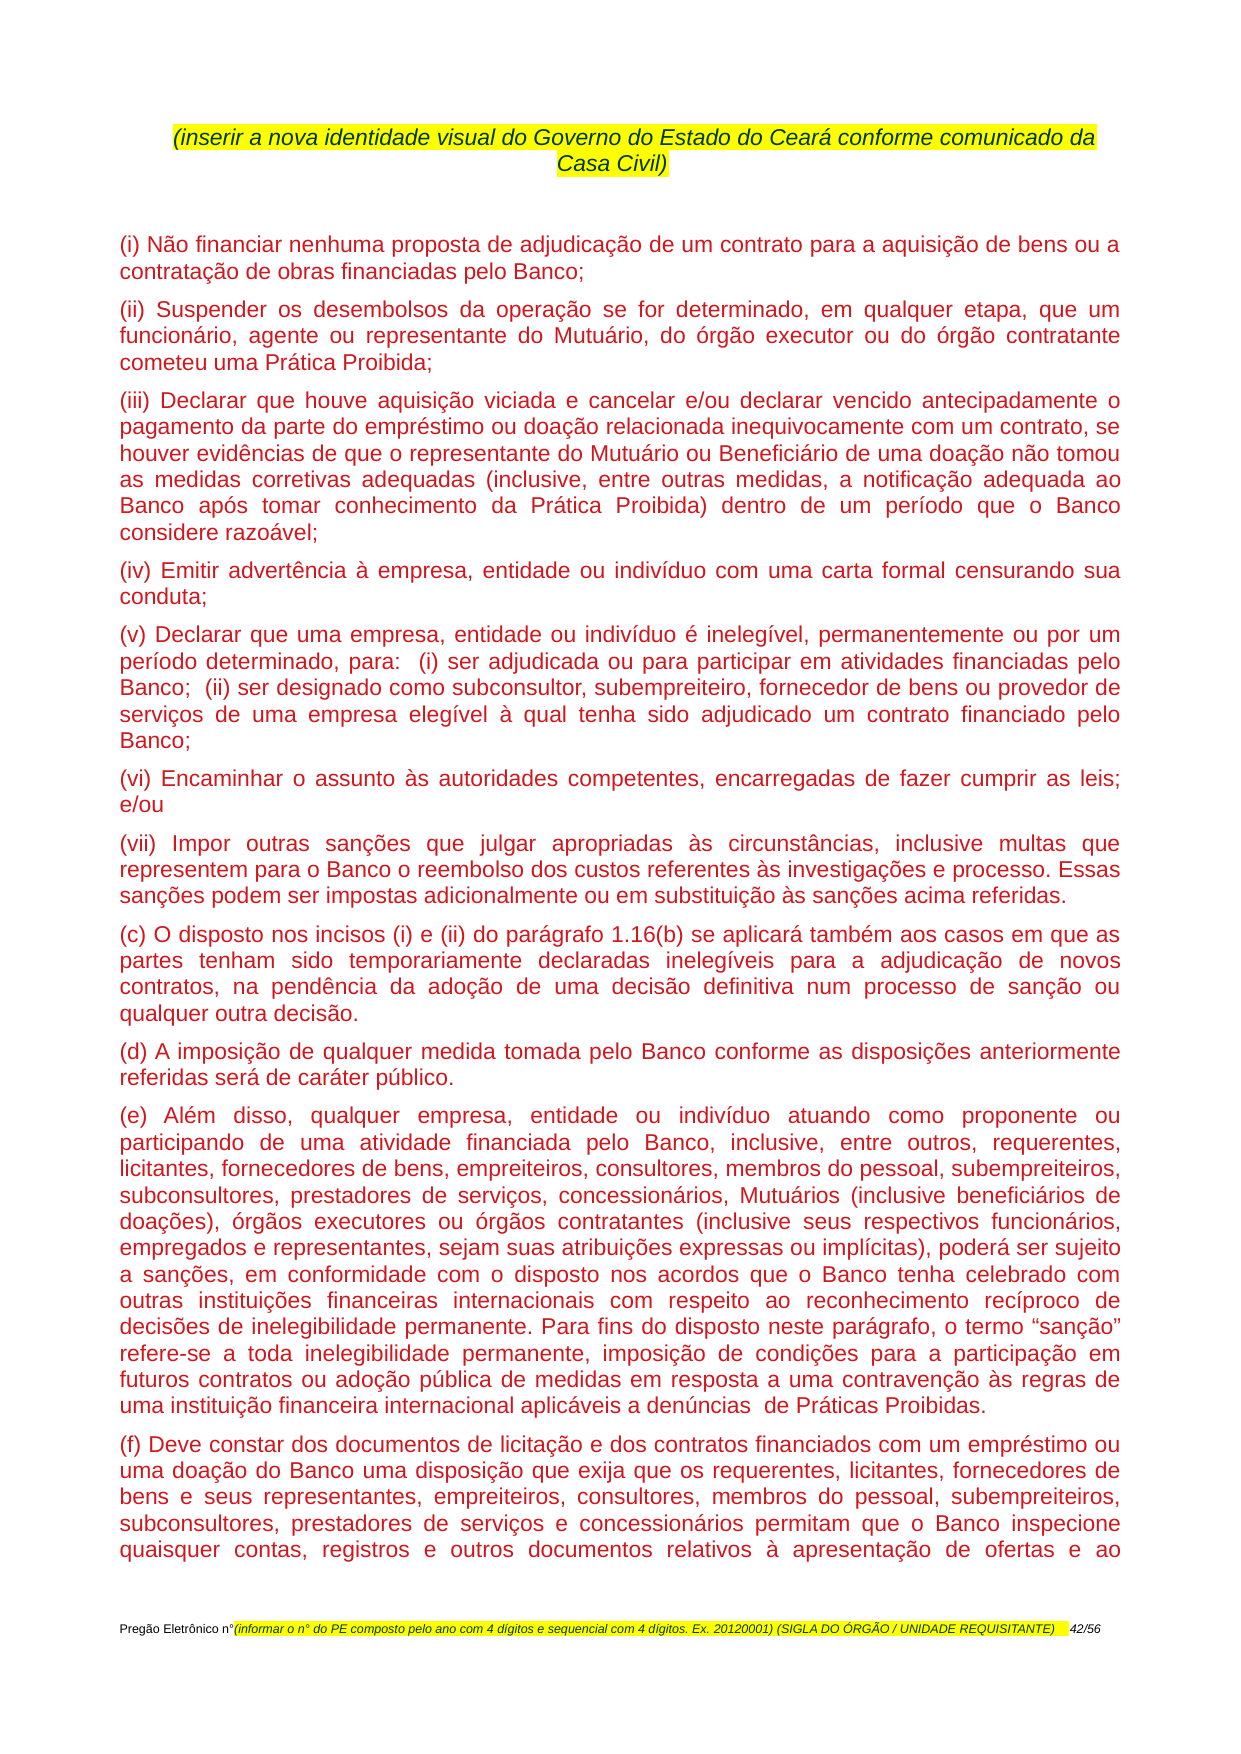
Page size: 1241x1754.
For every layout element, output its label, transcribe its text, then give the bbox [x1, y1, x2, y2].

text (vi) Encaminhar o assunto às autoridades competentes, encarregadas de fazer cumprir as leis; e/ou [119, 765, 1121, 818]
text (iii) Declarar que houve aquisição viciada e cancelar e/ou declarar vencido antecipadamente o pagamento da parte do empréstimo ou doação relacionada inequivocamente com um contrato, se houver evidências de que o representante do Mutuário ou Beneficiário de uma doação não tomou as medidas corretivas adequadas (inclusive, entre outras medidas, a notificação adequada ao Banco após tomar conhecimento da Prática Proibida) dentro de um período que o Banco considere razoável; [119, 387, 1121, 545]
text (vii) Impor outras sanções que julgar apropriadas às circunstâncias, inclusive multas que representem para o Banco o reembolso dos custos referentes às investigações e processo. Essas sanções podem ser impostas adicionalmente ou em substituição às sanções acima referidas. [119, 830, 1121, 909]
text (iv) Emitir advertência à empresa, entidade ou indivíduo com uma carta formal censurando sua conduta; [119, 557, 1121, 609]
text (d) A imposição de qualquer medida tomada pelo Banco conforme as disposições anteriormente referidas será de caráter público. [119, 1038, 1121, 1091]
text (ii) Suspender os desembolsos da operação se for determinado, em qualquer etapa, que um funcionário, agente ou representante do Mutuário, do órgão executor ou do órgão contratante cometeu uma Prática Proibida; [119, 296, 1121, 375]
text (v) Declarar que uma empresa, entidade ou indivíduo é inelegível, permanentemente ou por um período determinado, para: (i) ser adjudicada ou para participar em atividades financiadas pelo Banco; (ii) ser designado como subconsultor, subempreiteiro, fornecedor de bens ou provedor de serviços de uma empresa elegível à qual tenha sido adjudicado um contrato financiado pelo Banco; [119, 621, 1121, 753]
text (f) Deve constar dos documentos de licitação e dos contratos financiados com um empréstimo ou uma doação do Banco uma disposição que exija que os requerentes, licitantes, fornecedores de bens e seus representantes, empreiteiros, consultores, membros do pessoal, subempreiteiros, subconsultores, prestadores de serviços e concessionários permitam que o Banco inspecione quaisquer contas, registros e outros documentos relativos à apresentação de ofertas e ao [119, 1431, 1121, 1562]
text (e) Além disso, qualquer empresa, entidade ou indivíduo atuando como proponente ou participando de uma atividade financiada pelo Banco, inclusive, entre outros, requerentes, licitantes, fornecedores de bens, empreiteiros, consultores, membros do pessoal, subempreiteiros, subconsultores, prestadores de serviços, concessionários, Mutuários (inclusive beneficiários de doações), órgãos executores ou órgãos contratantes (inclusive seus respectivos funcionários, empregados e representantes, sejam suas atribuições expressas ou implícitas), poderá ser sujeito a sanções, em conformidade com o disposto nos acordos que o Banco tenha celebrado com outras instituições financeiras internacionais com respeito ao reconhecimento recíproco de decisões de inelegibilidade permanente. Para fins do disposto neste parágrafo, o termo “sanção” refere-se a toda inelegibilidade permanente, imposição de condições para a participação em futuros contratos ou adoção pública de medidas em resposta a uma contravenção às regras de uma instituição financeira internacional aplicáveis a denúncias de Práticas Proibidas. [119, 1102, 1121, 1419]
text (i) Não financiar nenhuma proposta de adjudicação de um contrato para a aquisição de bens ou a contratação de obras financiadas pelo Banco; [119, 231, 1121, 284]
text (c) O disposto nos incisos (i) e (ii) do parágrafo 1.16(b) se aplicará também aos casos em que as partes tenham sido temporariamente declaradas inelegíveis para a adjudicação de novos contratos, na pendência da adoção de uma decisão definitiva num processo de sanção ou qualquer outra decisão. [119, 921, 1121, 1026]
